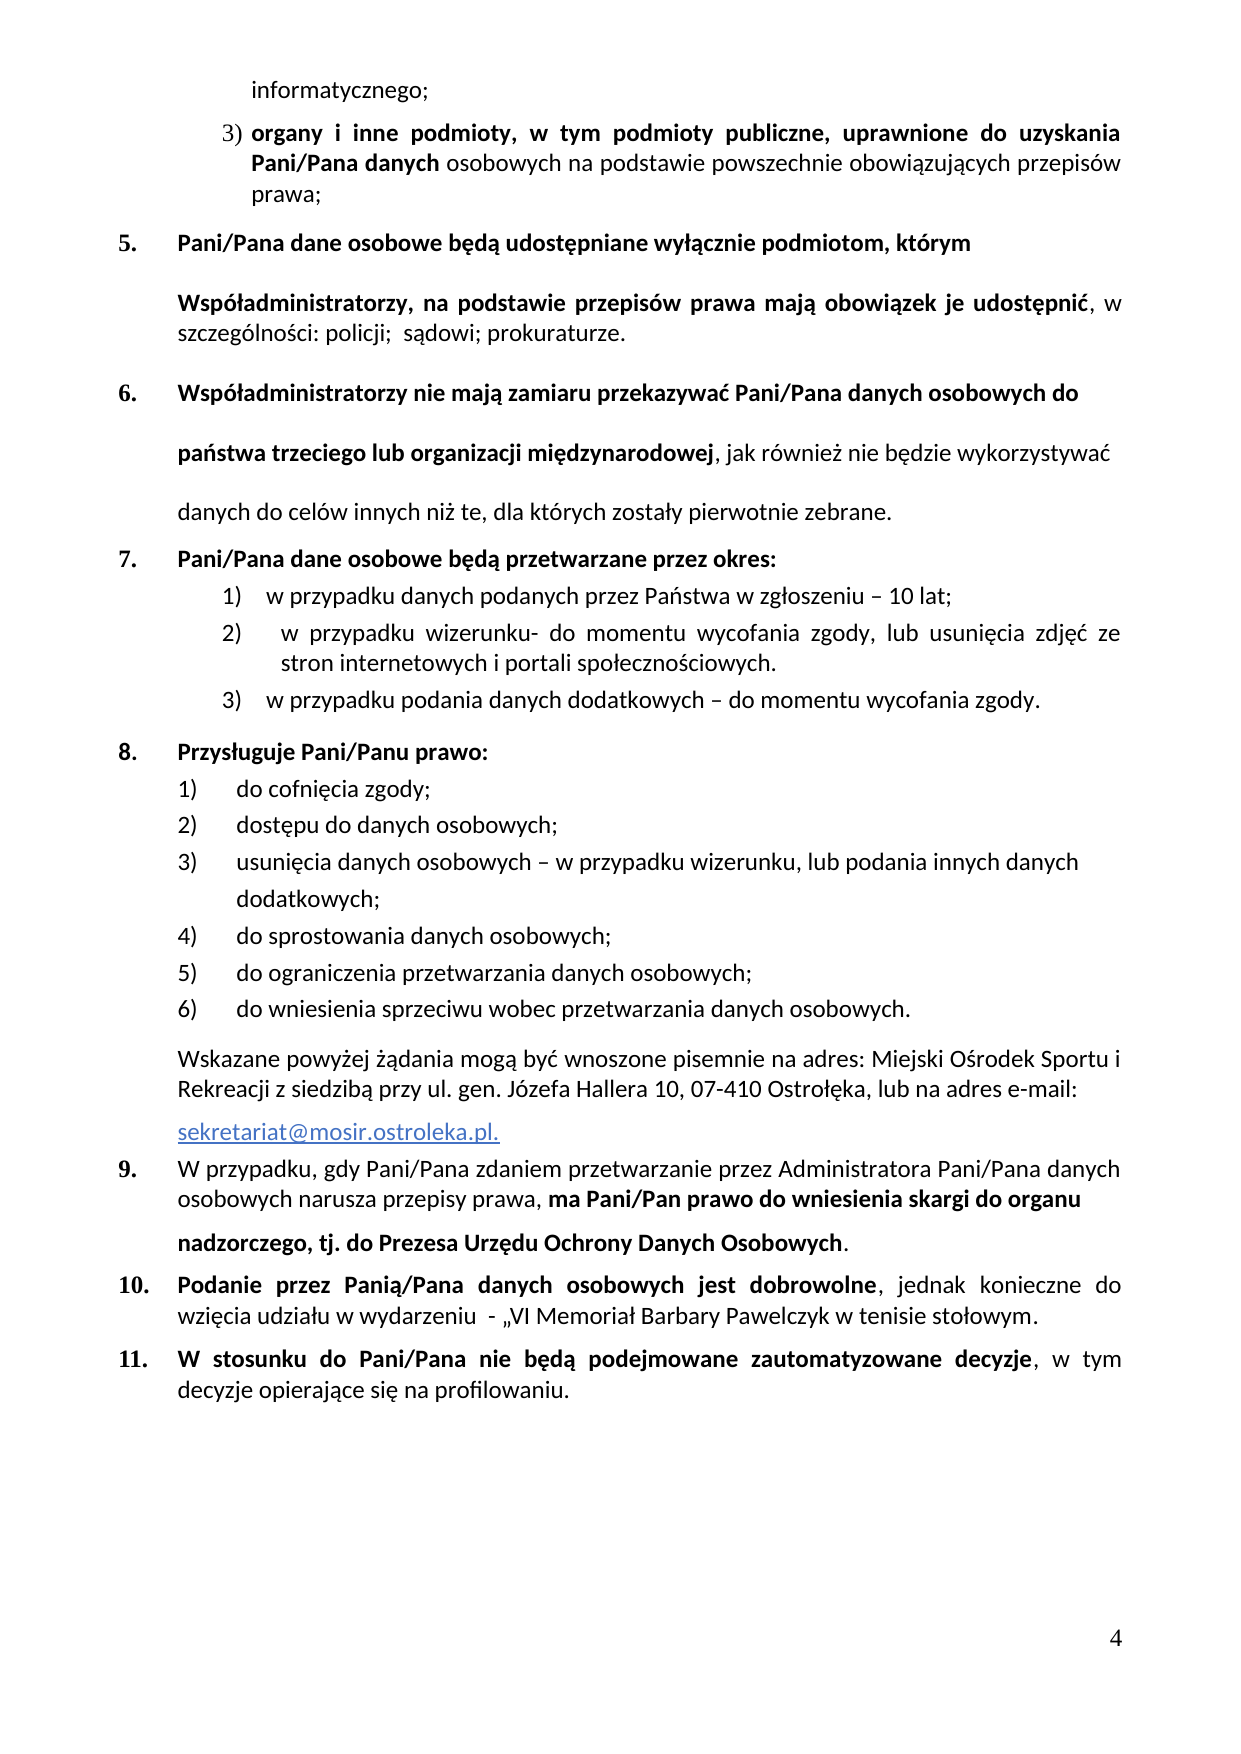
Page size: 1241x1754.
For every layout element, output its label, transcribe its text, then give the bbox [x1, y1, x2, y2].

list Pani/Pana dane osobowe będą udostępniane wyłącznie podmiotom, którym [118, 227, 1122, 258]
list w przypadku danych podanych przez Państwa w zgłoszeniu – 10 lat; [222, 580, 1122, 611]
text nadzorczego, tj. do Prezesa Urzędu Ochrony Danych Osobowych. [177, 1227, 1122, 1257]
list usunięcia danych osobowych – w przypadku wizerunku, lub podania innych danych [177, 846, 1122, 877]
list do wniesienia sprzeciwu wobec przetwarzania danych osobowych. [177, 993, 1122, 1024]
list W przypadku, gdy Pani/Pana zdaniem przetwarzanie przez Administratora Pani/Pana danych osobowych narusza przepisy prawa, ma Pani/Pan prawo do wniesienia skargi do organu [118, 1153, 1122, 1214]
text dodatkowych; [236, 883, 1122, 914]
list Współadministratorzy nie mają zamiaru przekazywać Pani/Pana danych osobowych do [118, 377, 1122, 407]
text Wskazane powyżej żądania mogą być wnoszone pisemnie na adres: Miejski Ośrodek Sportu i Rekreacji z siedzibą przy ul. gen. Józefa Hallera 10, 07-410 Ostrołęka, lub na adres e-mail: [177, 1043, 1122, 1104]
text państwa trzeciego lub organizacji międzynarodowej, jak również nie będzie wykorzystywać [177, 437, 1122, 467]
text Współadministratorzy, na podstawie przepisów prawa mają obowiązek je udostępnić, w szczególności: policji; sądowi; prokuraturze. [177, 287, 1122, 348]
list Pani/Pana dane osobowe będą przetwarzane przez okres: [118, 543, 1122, 574]
list organy i inne podmioty, w tym podmioty publiczne, uprawnione do uzyskania Pani/Pana danych osobowych na podstawie powszechnie obowiązujących przepisów prawa; [222, 117, 1122, 208]
list do cofnięcia zgody; [177, 773, 1122, 803]
list Podanie przez Panią/Pana danych osobowych jest dobrowolne, jednak konieczne do wzięcia udziału w wydarzeniu - „VI Memoriał Barbary Pawelczyk w tenisie stołowym. [118, 1270, 1122, 1331]
list dostępu do danych osobowych; [177, 810, 1122, 840]
list W stosunku do Pani/Pana nie będą podejmowane zautomatyzowane decyzje, w tym decyzje opierające się na profilowaniu. [118, 1343, 1122, 1404]
list w przypadku wizerunku- do momentu wycofania zgody, lub usunięcia zdjęć ze stron internetowych i portali społecznościowych. [222, 617, 1122, 678]
text informatycznego; [251, 74, 1122, 104]
text danych do celów innych niż te, dla których zostały pierwotnie zebrane. [177, 496, 1122, 527]
list Przysługuje Pani/Panu prawo: [118, 736, 1122, 767]
list do sprostowania danych osobowych; [177, 920, 1122, 951]
list w przypadku podania danych dodatkowych – do momentu wycofania zgody. [222, 684, 1122, 715]
text sekretariat@mosir.ostroleka.pl. [177, 1116, 1122, 1147]
list do ograniczenia przetwarzania danych osobowych; [177, 957, 1122, 987]
